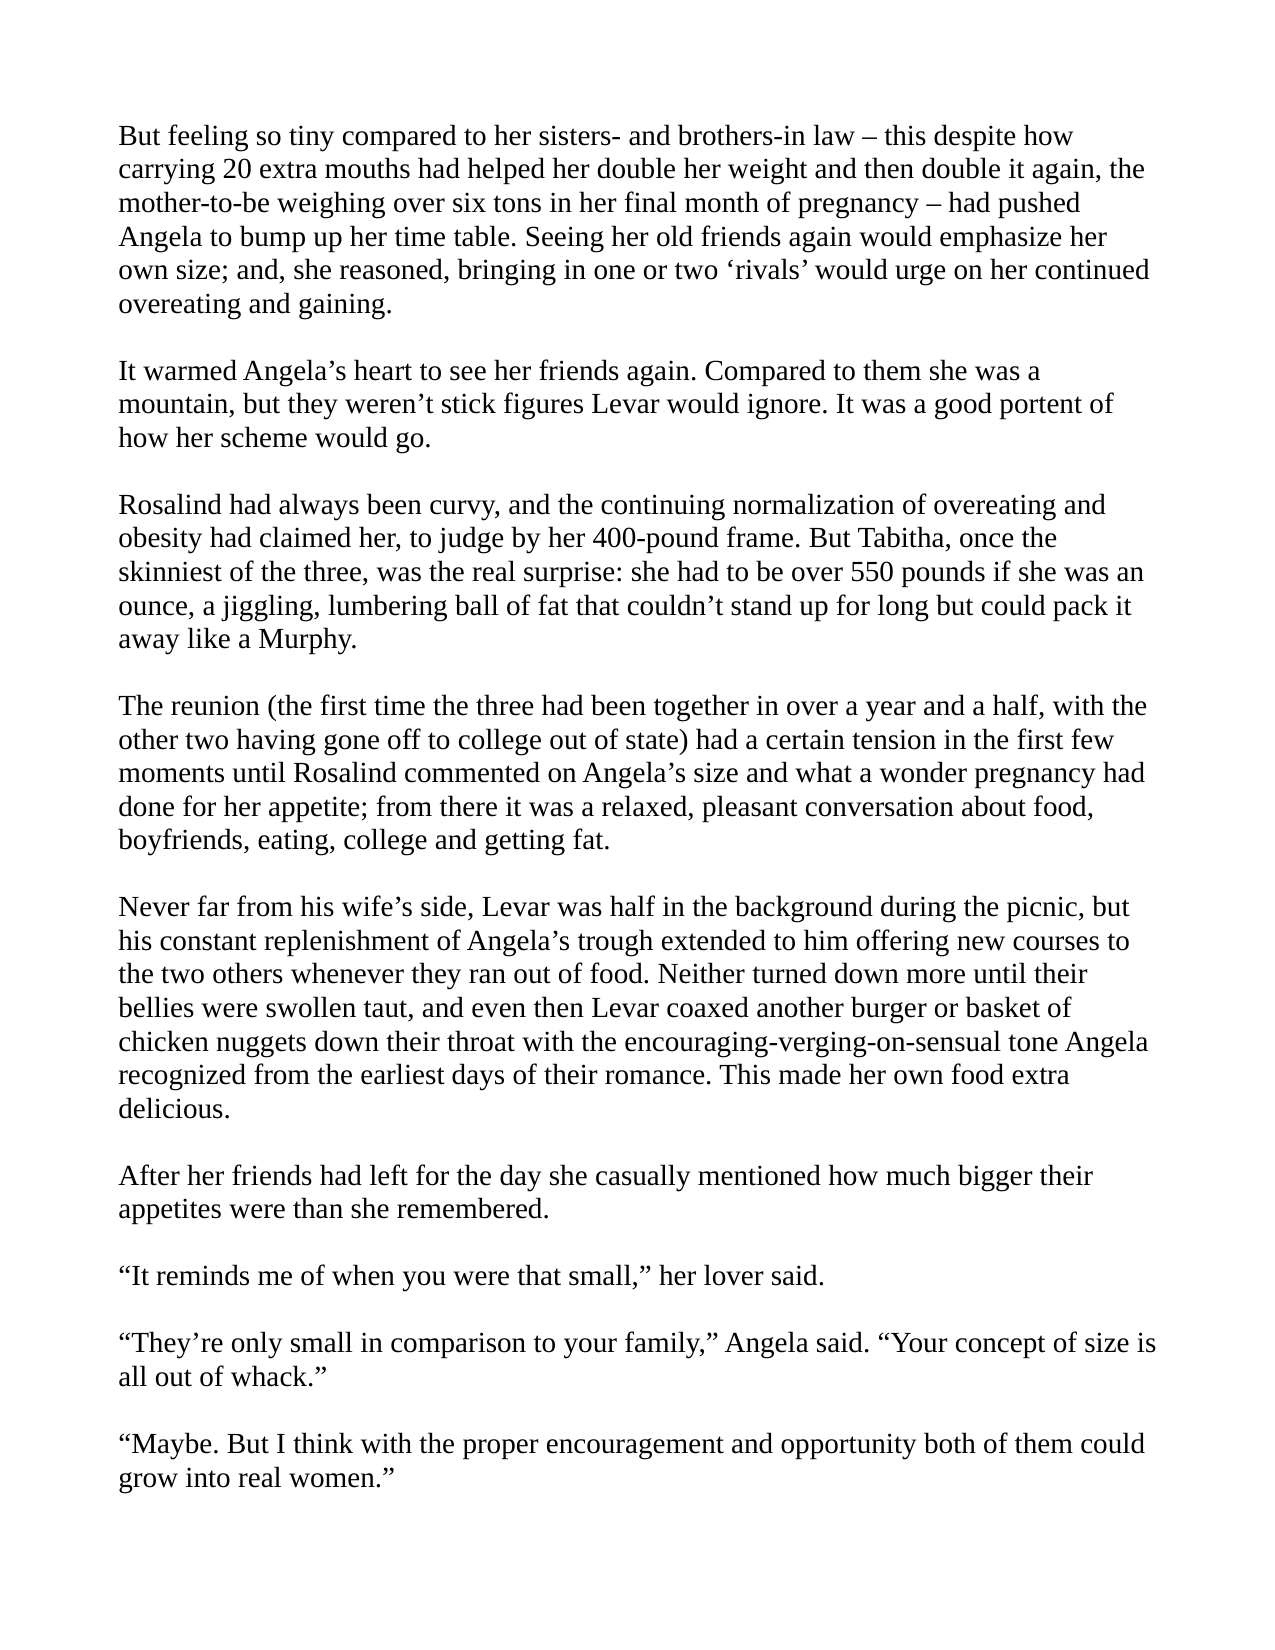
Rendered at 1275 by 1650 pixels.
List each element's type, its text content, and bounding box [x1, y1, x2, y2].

text After her friends had left for the day she casually mentioned how much bigger their appetites were than she remembered. [118, 1158, 1157, 1225]
text It warmed Angela’s heart to see her friends again. Compared to them she was a mountain, but they weren’t stick figures Levar would ignore. It was a good portent of how her scheme would go. [118, 353, 1157, 453]
text “It reminds me of when you were that small,” her lover said. [118, 1258, 1157, 1292]
text Never far from his wife’s side, Levar was half in the background during the picnic, but his constant replenishment of Angela’s trough extended to him offering new courses to the two others whenever they ran out of food. Neither turned down more until their bellies were swollen taut, and even then Levar coaxed another burger or basket of chicken nuggets down their throat with the encouraging-verging-on-sensual tone Angela recognized from the earliest days of their romance. This made her own food extra delicious. [118, 889, 1157, 1124]
text The reunion (the first time the three had been together in over a year and a half, with the other two having gone off to college out of state) had a certain tension in the first few moments until Rosalind commented on Angela’s size and what a wonder pregnancy had done for her appetite; from there it was a relaxed, pleasant conversation about food, boyfriends, eating, college and getting fat. [118, 688, 1157, 856]
text “Maybe. But I think with the proper encouragement and opportunity both of them could grow into real women.” [118, 1426, 1157, 1493]
text But feeling so tiny compared to her sisters- and brothers-in law – this despite how carrying 20 extra mouths had helped her double her weight and then double it again, the mother-to-be weighing over six tons in her final month of pregnancy – had pushed Angela to bump up her time table. Seeing her old friends again would emphasize her own size; and, she reasoned, bringing in one or two ‘rivals’ would urge on her continued overeating and gaining. [118, 118, 1157, 319]
text Rosalind had always been curvy, and the continuing normalization of overeating and obesity had claimed her, to judge by her 400-pound frame. But Tabitha, once the skinniest of the three, was the real surprise: she had to be over 550 pounds if she was an ounce, a jiggling, lumbering ball of fat that couldn’t stand up for long but could pack it away like a Murphy. [118, 487, 1157, 655]
text “They’re only small in comparison to your family,” Angela said. “Your concept of size is all out of whack.” [118, 1326, 1157, 1393]
